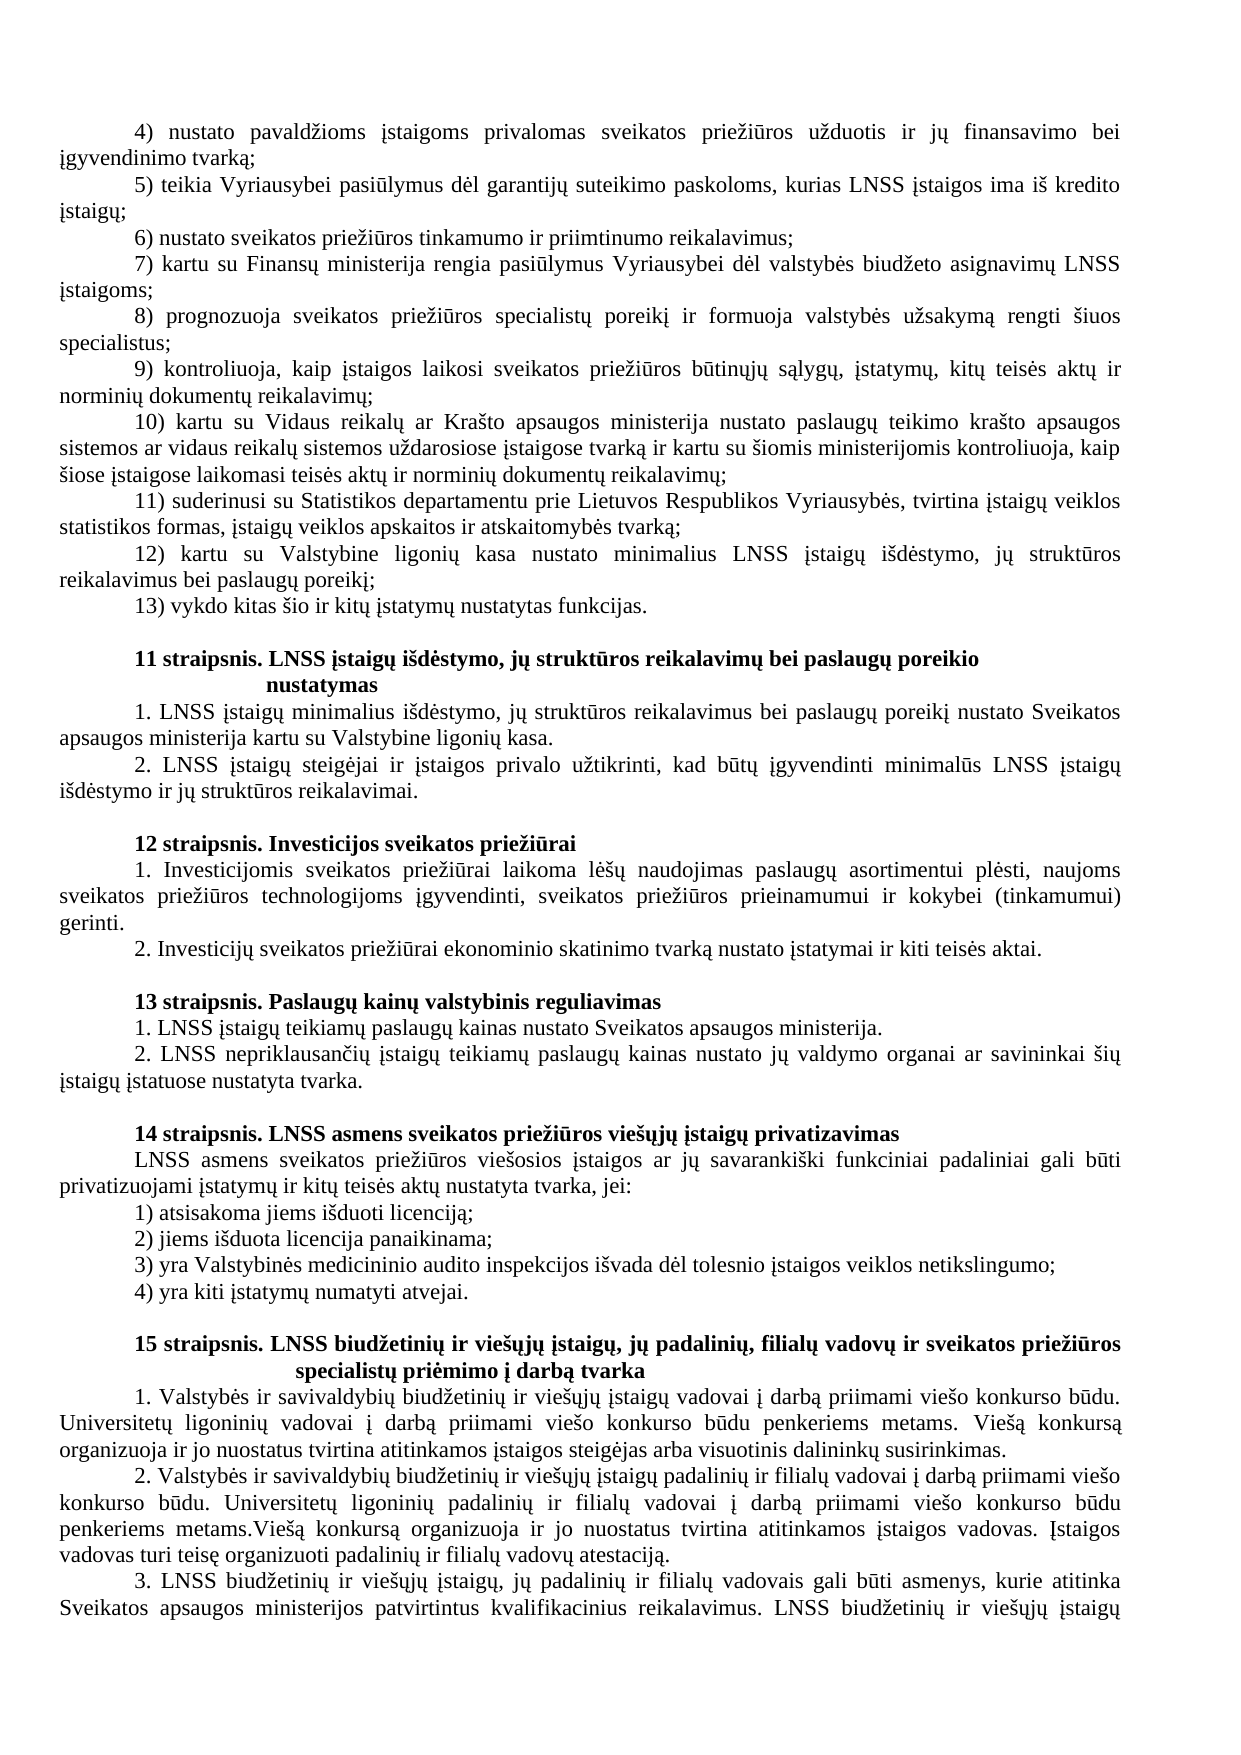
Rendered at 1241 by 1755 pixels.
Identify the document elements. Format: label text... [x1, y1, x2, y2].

text 3. LNSS biudžetinių ir viešųjų įstaigų, jų padalinių ir filialų vadovais gali būti asmenys, kurie atitinka Sveikatos apsaugos ministerijos patvirtintus kvalifikacinius reikalavimus. LNSS biudžetinių ir viešųjų įstaigų [59, 1568, 1122, 1620]
text 13) vykdo kitas šio ir kitų įstatymų nustatytas funkcijas. [59, 592, 1122, 619]
text 7) kartu su Finansų ministerija rengia pasiūlymus Vyriausybei dėl valstybės biudžeto asignavimų LNSS įstaigoms; [59, 250, 1122, 303]
text 4) nustato pavaldžioms įstaigoms privalomas sveikatos priežiūros užduotis ir jų finansavimo bei įgyvendinimo tvarką; [59, 118, 1122, 171]
text 4) yra kiti įstatymų numatyti atvejai. [59, 1278, 1122, 1304]
text 12 straipsnis. Investicijos sveikatos priežiūrai [59, 830, 1122, 856]
text 1. Investicijomis sveikatos priežiūrai laikoma lėšų naudojimas paslaugų asortimentui plėsti, naujoms sveikatos priežiūros technologijoms įgyvendinti, sveikatos priežiūros prieinamumui ir kokybei (tinkamumui) gerinti. [59, 856, 1122, 935]
text 10) kartu su Vidaus reikalų ar Krašto apsaugos ministerija nustato paslaugų teikimo krašto apsaugos sistemos ar vidaus reikalų sistemos uždarosiose įstaigose tvarką ir kartu su šiomis ministerijomis kontroliuoja, kaip šiose įstaigose laikomasi teisės aktų ir norminių dokumentų reikalavimų; [59, 408, 1122, 487]
text 3) yra Valstybinės medicininio audito inspekcijos išvada dėl tolesnio įstaigos veiklos netikslingumo; [59, 1251, 1122, 1278]
text 13 straipsnis. Paslaugų kainų valstybinis reguliavimas [59, 988, 1122, 1014]
text 1. LNSS įstaigų teikiamų paslaugų kainas nustato Sveikatos apsaugos ministerija. [59, 1014, 1122, 1041]
text 2) jiems išduota licencija panaikinama; [59, 1225, 1122, 1251]
text 6) nustato sveikatos priežiūros tinkamumo ir priimtinumo reikalavimus; [59, 223, 1122, 250]
text 8) prognozuoja sveikatos priežiūros specialistų poreikį ir formuoja valstybės užsakymą rengti šiuos specialistus; [59, 303, 1122, 355]
text LNSS asmens sveikatos priežiūros viešosios įstaigos ar jų savarankiški funkciniai padaliniai gali būti privatizuojami įstatymų ir kitų teisės aktų nustatyta tvarka, jei: [59, 1146, 1122, 1199]
text 11 straipsnis. LNSS įstaigų išdėstymo, jų struktūros reikalavimų bei paslaugų poreikio [134, 645, 1122, 672]
text nustatymas [266, 672, 1122, 698]
text 11) suderinusi su Statistikos departamentu prie Lietuvos Respublikos Vyriausybės, tvirtina įstaigų veiklos statistikos formas, įstaigų veiklos apskaitos ir atskaitomybės tvarką; [59, 487, 1122, 540]
text 2. LNSS nepriklausančių įstaigų teikiamų paslaugų kainas nustato jų valdymo organai ar savininkai šių įstaigų įstatuose nustatyta tvarka. [59, 1041, 1122, 1093]
text 14 straipsnis. LNSS asmens sveikatos priežiūros viešųjų įstaigų privatizavimas [59, 1119, 1122, 1146]
text 9) kontroliuoja, kaip įstaigos laikosi sveikatos priežiūros būtinųjų sąlygų, įstatymų, kitų teisės aktų ir norminių dokumentų reikalavimų; [59, 355, 1122, 408]
text 2. LNSS įstaigų steigėjai ir įstaigos privalo užtikrinti, kad būtų įgyvendinti minimalūs LNSS įstaigų išdėstymo ir jų struktūros reikalavimai. [59, 751, 1122, 803]
text 1. LNSS įstaigų minimalius išdėstymo, jų struktūros reikalavimus bei paslaugų poreikį nustato Sveikatos apsaugos ministerija kartu su Valstybine ligonių kasa. [59, 698, 1122, 751]
text 2. Investicijų sveikatos priežiūrai ekonominio skatinimo tvarką nustato įstatymai ir kiti teisės aktai. [59, 935, 1122, 961]
text 2. Valstybės ir savivaldybių biudžetinių ir viešųjų įstaigų padalinių ir filialų vadovai į darbą priimami viešo konkurso būdu. Universitetų ligoninių padalinių ir filialų vadovai į darbą priimami viešo konkurso būdu penkeriems metams.Viešą konkursą organizuoja ir jo nuostatus tvirtina atitinkamos įstaigos vadovas. Įstaigos vadovas turi teisę organizuoti padalinių ir filialų vadovų atestaciją. [59, 1462, 1122, 1568]
text 5) teikia Vyriausybei pasiūlymus dėl garantijų suteikimo paskoloms, kurias LNSS įstaigos ima iš kredito įstaigų; [59, 171, 1122, 223]
text 12) kartu su Valstybine ligonių kasa nustato minimalius LNSS įstaigų išdėstymo, jų struktūros reikalavimus bei paslaugų poreikį; [59, 540, 1122, 592]
text 1. Valstybės ir savivaldybių biudžetinių ir viešųjų įstaigų vadovai į darbą priimami viešo konkurso būdu. Universitetų ligoninių vadovai į darbą priimami viešo konkurso būdu penkeriems metams. Viešą konkursą organizuoja ir jo nuostatus tvirtina atitinkamos įstaigos steigėjas arba visuotinis dalininkų susirinkimas. [59, 1383, 1122, 1462]
text 15 straipsnis. LNSS biudžetinių ir viešųjų įstaigų, jų padalinių, filialų vadovų ir sveikatos priežiūros specialistų priėmimo į darbą tvarka [134, 1330, 1122, 1383]
text 1) atsisakoma jiems išduoti licenciją; [59, 1199, 1122, 1225]
